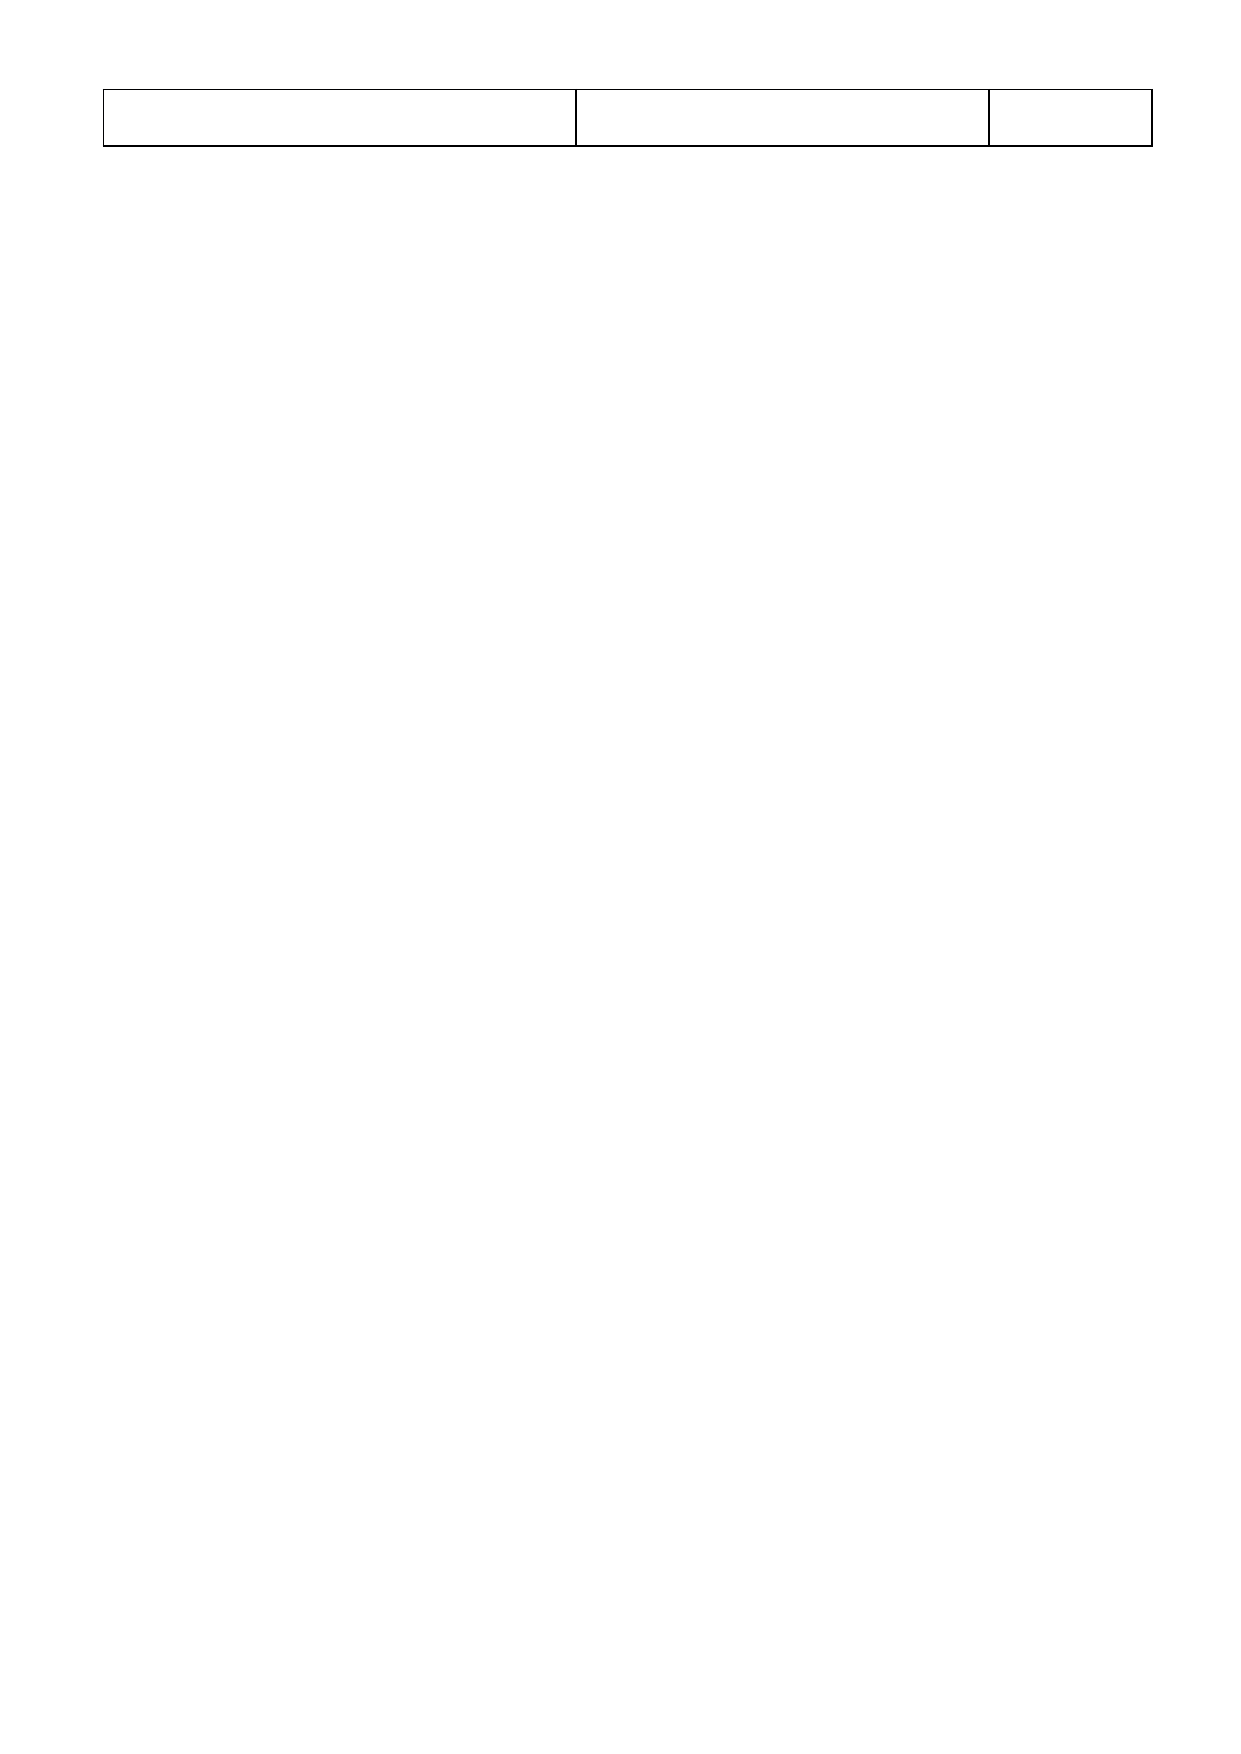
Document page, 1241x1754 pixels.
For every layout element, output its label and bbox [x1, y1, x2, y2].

table_cell [577, 90, 988, 145]
table_cell [990, 90, 1151, 145]
table_cell [104, 90, 575, 145]
